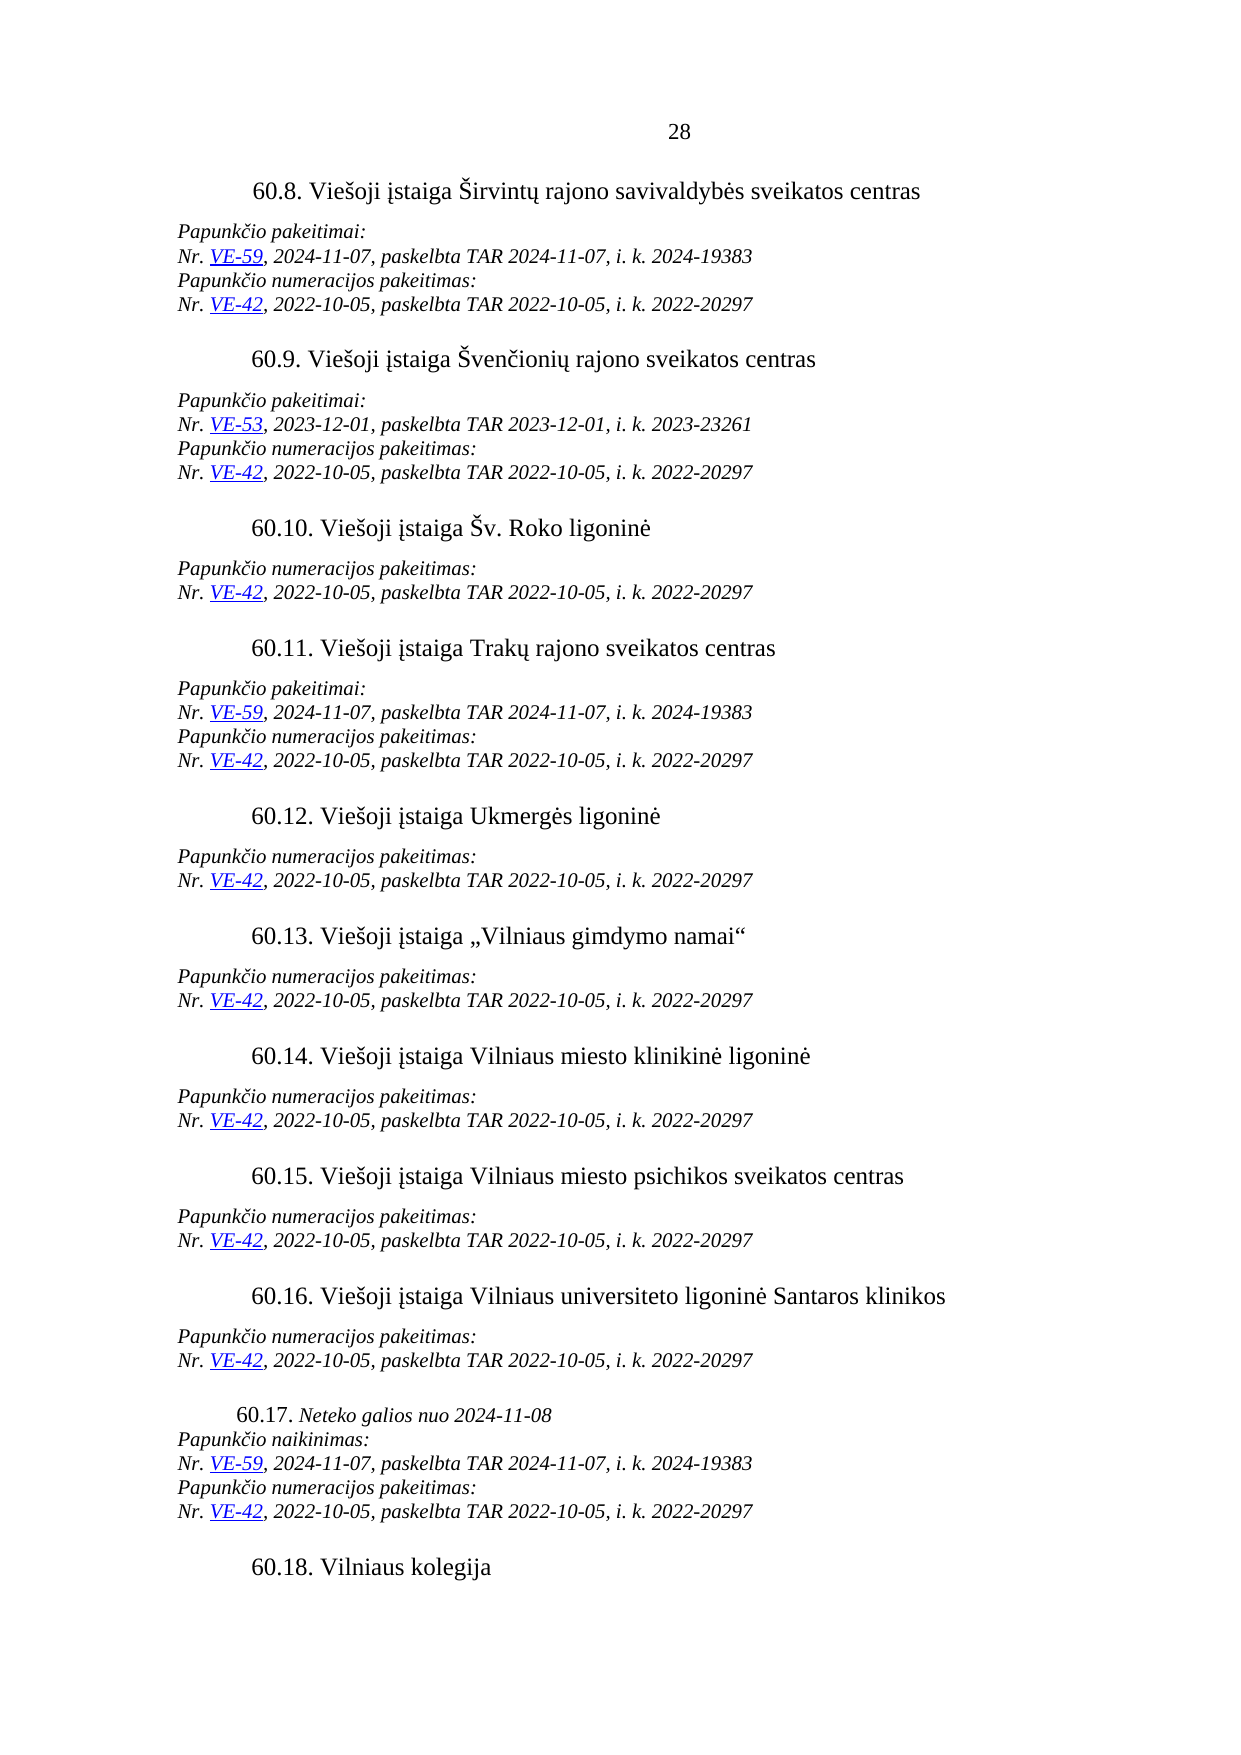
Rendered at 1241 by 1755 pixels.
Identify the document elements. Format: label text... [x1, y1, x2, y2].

text Papunkčio numeracijos pakeitimas: [177, 844, 1181, 868]
text 60.9. Viešoji įstaiga Švenčionių rajono sveikatos centras [177, 344, 1181, 373]
text Nr. VE-59, 2024-11-07, paskelbta TAR 2024-11-07, i. k. 2024-19383 [177, 700, 1181, 724]
text Nr. VE-42, 2022-10-05, paskelbta TAR 2022-10-05, i. k. 2022-20297 [177, 580, 1181, 604]
text Papunkčio pakeitimai: [177, 676, 1181, 700]
text Papunkčio numeracijos pakeitimas: [177, 724, 1181, 748]
text Papunkčio numeracijos pakeitimas: [177, 1204, 1181, 1228]
text 60.14. Viešoji įstaiga Vilniaus miesto klinikinė ligoninė [251, 1041, 1181, 1069]
text 60.16. Viešoji įstaiga Vilniaus universiteto ligoninė Santaros klinikos [251, 1281, 1181, 1309]
text Nr. VE-42, 2022-10-05, paskelbta TAR 2022-10-05, i. k. 2022-20297 [177, 868, 1181, 892]
text Nr. VE-53, 2023-12-01, paskelbta TAR 2023-12-01, i. k. 2023-23261 [177, 412, 1181, 436]
text Nr. VE-42, 2022-10-05, paskelbta TAR 2022-10-05, i. k. 2022-20297 [177, 988, 1181, 1012]
text 60.12. Viešoji įstaiga Ukmergės ligoninė [251, 801, 1181, 829]
text 60.8. Viešoji įstaiga Širvintų rajono savivaldybės sveikatos centras [177, 176, 1181, 205]
text Nr. VE-59, 2024-11-07, paskelbta TAR 2024-11-07, i. k. 2024-19383 [177, 243, 1181, 268]
text Nr. VE-42, 2022-10-05, paskelbta TAR 2022-10-05, i. k. 2022-20297 [177, 460, 1181, 484]
text Nr. VE-42, 2022-10-05, paskelbta TAR 2022-10-05, i. k. 2022-20297 [177, 292, 1181, 316]
text 60.10. Viešoji įstaiga Šv. Roko ligoninė [251, 513, 1181, 541]
text Nr. VE-42, 2022-10-05, paskelbta TAR 2022-10-05, i. k. 2022-20297 [177, 1348, 1181, 1372]
text Nr. VE-59, 2024-11-07, paskelbta TAR 2024-11-07, i. k. 2024-19383 [177, 1451, 1181, 1475]
text Papunkčio numeracijos pakeitimas: [177, 1084, 1181, 1108]
text Nr. VE-42, 2022-10-05, paskelbta TAR 2022-10-05, i. k. 2022-20297 [177, 748, 1181, 772]
text Papunkčio numeracijos pakeitimas: [177, 1324, 1181, 1348]
text Nr. VE-42, 2022-10-05, paskelbta TAR 2022-10-05, i. k. 2022-20297 [177, 1228, 1181, 1252]
text 60.15. Viešoji įstaiga Vilniaus miesto psichikos sveikatos centras [251, 1161, 1181, 1189]
text Papunkčio pakeitimai: [177, 219, 1181, 243]
text Nr. VE-42, 2022-10-05, paskelbta TAR 2022-10-05, i. k. 2022-20297 [177, 1499, 1181, 1523]
text Papunkčio numeracijos pakeitimas: [177, 436, 1181, 460]
text 60.18. Vilniaus kolegija [251, 1552, 1181, 1581]
text Papunkčio naikinimas: [177, 1427, 1181, 1451]
text Papunkčio numeracijos pakeitimas: [177, 268, 1181, 292]
text 60.17. Neteko galios nuo 2024-11-08 [177, 1401, 1181, 1427]
text Papunkčio numeracijos pakeitimas: [177, 556, 1181, 580]
text Papunkčio pakeitimai: [177, 388, 1181, 412]
text Papunkčio numeracijos pakeitimas: [177, 1475, 1181, 1499]
text 60.11. Viešoji įstaiga Trakų rajono sveikatos centras [177, 633, 1181, 661]
text Papunkčio numeracijos pakeitimas: [177, 964, 1181, 988]
text 60.13. Viešoji įstaiga „Vilniaus gimdymo namai“ [251, 921, 1181, 949]
text Nr. VE-42, 2022-10-05, paskelbta TAR 2022-10-05, i. k. 2022-20297 [177, 1108, 1181, 1132]
